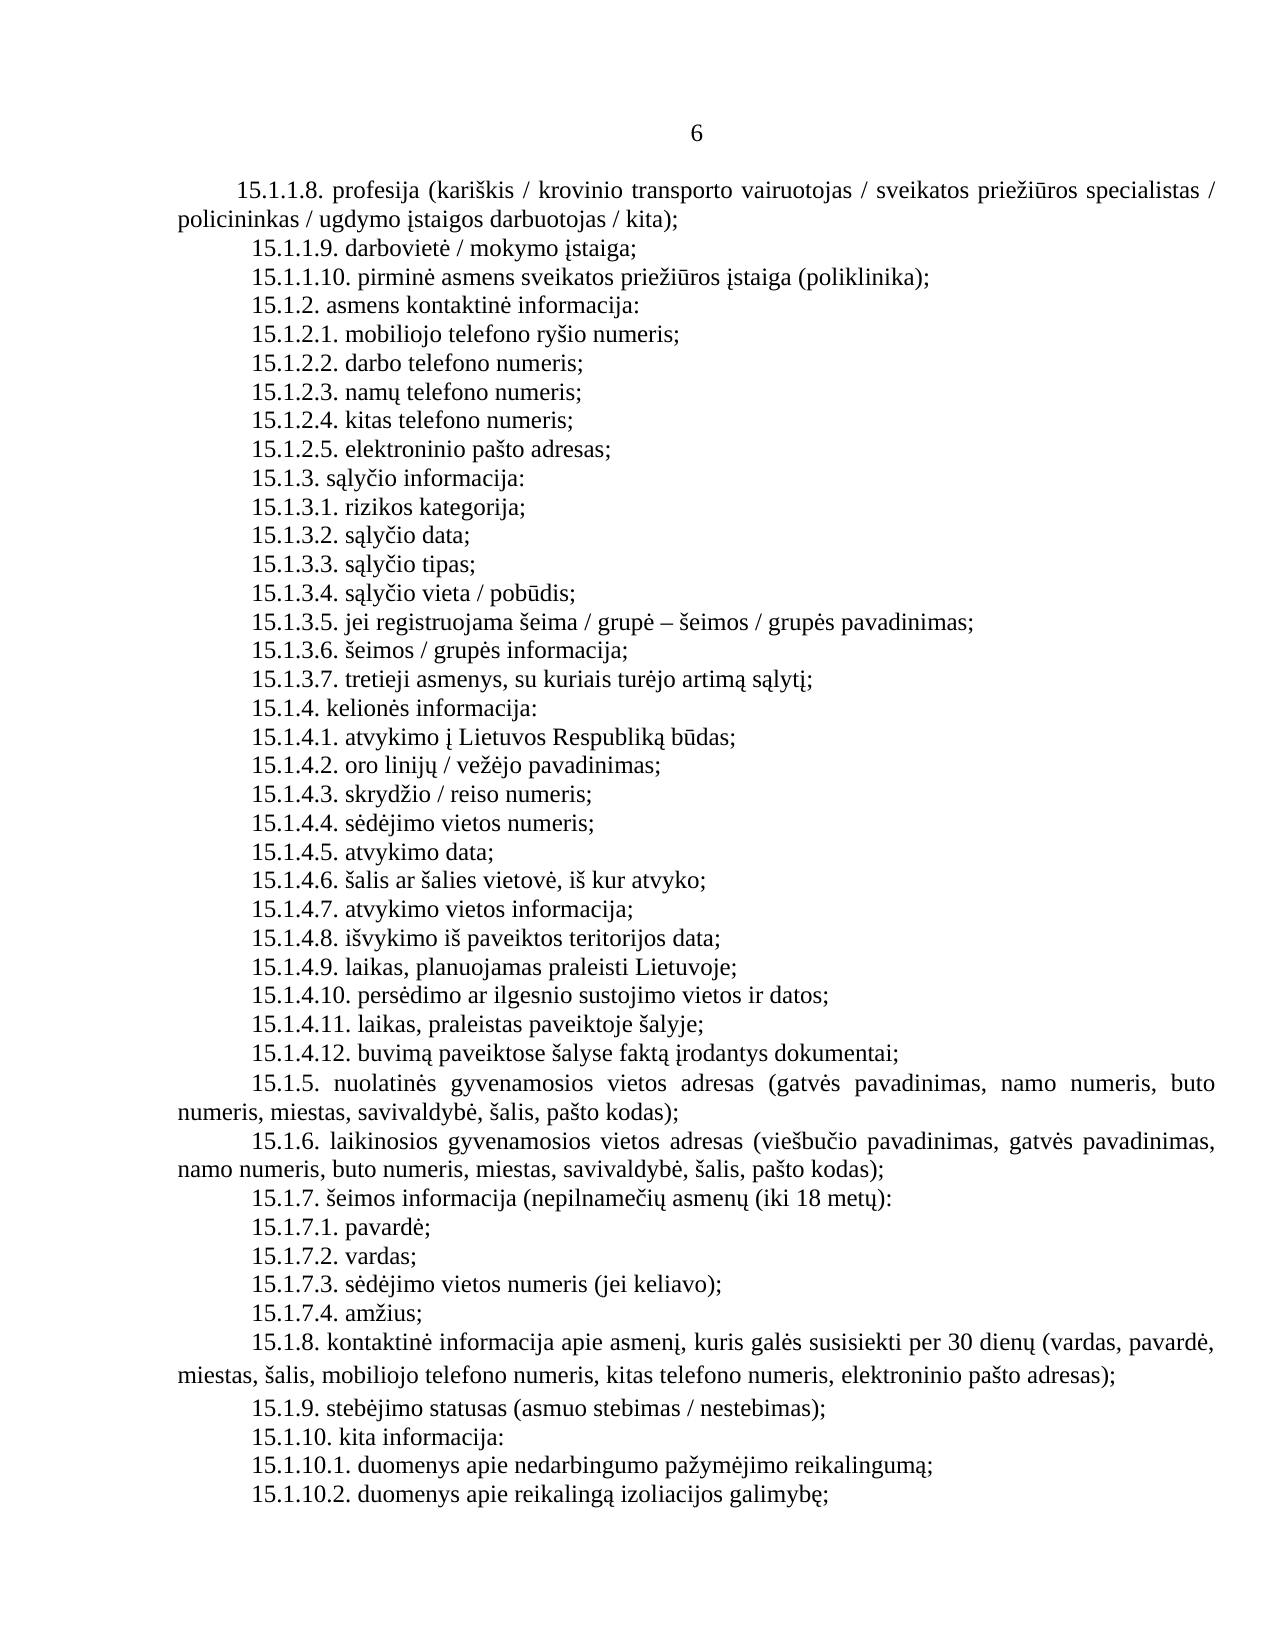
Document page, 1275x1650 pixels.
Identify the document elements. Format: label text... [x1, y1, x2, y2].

text 15.1.7.1. pavardė; [251, 1212, 1216, 1241]
text 15.1.5. nuolatinės gyvenamosios vietos adresas (gatvės pavadinimas, namo numeris, buto numeris, miestas, savivaldybė, šalis, pašto kodas); [177, 1068, 1216, 1126]
text 15.1.3.7. tretieji asmenys, su kuriais turėjo artimą sąlytį; [251, 664, 1216, 693]
text 15.1.4.8. išvykimo iš paveiktos teritorijos data; [251, 923, 1216, 952]
text 15.1.7. šeimos informacija (nepilnamečių asmenų (iki 18 metų): [251, 1183, 1216, 1212]
text 15.1.3.1. rizikos kategorija; [251, 492, 1216, 521]
text 15.1.6. laikinosios gyvenamosios vietos adresas (viešbučio pavadinimas, gatvės pavadinimas, namo numeris, buto numeris, miestas, savivaldybė, šalis, pašto kodas); [177, 1126, 1216, 1183]
text 15.1.4.9. laikas, planuojamas praleisti Lietuvoje; [251, 952, 1216, 981]
text 15.1.4.3. skrydžio / reiso numeris; [251, 779, 1216, 808]
text 15.1.4.2. oro linijų / vežėjo pavadinimas; [251, 751, 1216, 779]
text 15.1.4.5. atvykimo data; [251, 837, 1216, 866]
text 15.1.4.11. laikas, praleistas paveiktoje šalyje; [251, 1009, 1216, 1038]
text 15.1.1.10. pirminė asmens sveikatos priežiūros įstaiga (poliklinika); [251, 262, 1216, 291]
text 15.1.2.4. kitas telefono numeris; [251, 406, 1216, 434]
text 15.1.3.3. sąlyčio tipas; [251, 549, 1216, 578]
text 15.1.2. asmens kontaktinė informacija: [251, 291, 1216, 319]
text 15.1.3.6. šeimos / grupės informacija; [251, 636, 1216, 664]
text 15.1.4.12. buvimą paveiktose šalyse faktą įrodantys dokumentai; [177, 1038, 1216, 1067]
text 15.1.9. stebėjimo statusas (asmuo stebimas / nestebimas); [251, 1393, 1216, 1422]
text 15.1.8. kontaktinė informacija apie asmenį, kuris galės susisiekti per 30 dienų (vardas, pavardė, miestas, šalis, mobiliojo telefono numeris, kitas telefono numeris, elektroninio pašto adresas); [177, 1327, 1216, 1389]
text 15.1.10.2. duomenys apie reikalingą izoliacijos galimybę; [251, 1479, 1216, 1508]
text 15.1.4.6. šalis ar šalies vietovė, iš kur atvyko; [251, 866, 1216, 894]
text 15.1.10. kita informacija: [251, 1422, 1216, 1451]
text 15.1.3.2. sąlyčio data; [251, 521, 1216, 549]
text 15.1.7.3. sėdėjimo vietos numeris (jei keliavo); [251, 1269, 1216, 1298]
text 15.1.2.5. elektroninio pašto adresas; [251, 434, 1216, 463]
text 15.1.2.3. namų telefono numeris; [251, 377, 1216, 406]
text 15.1.7.2. vardas; [251, 1241, 1216, 1269]
text 15.1.1.9. darbovietė / mokymo įstaiga; [251, 233, 1216, 262]
text 15.1.7.4. amžius; [251, 1298, 1216, 1327]
text 15.1.3. sąlyčio informacija: [251, 463, 1216, 492]
text 15.1.4. kelionės informacija: [251, 693, 1216, 722]
text 15.1.2.2. darbo telefono numeris; [251, 348, 1216, 377]
text 15.1.4.4. sėdėjimo vietos numeris; [251, 808, 1216, 837]
text 15.1.4.10. persėdimo ar ilgesnio sustojimo vietos ir datos; [251, 981, 1216, 1009]
text 15.1.4.1. atvykimo į Lietuvos Respubliką būdas; [251, 722, 1216, 751]
text 15.1.1.8. profesija (kariškis / krovinio transporto vairuotojas / sveikatos priežiūros specialistas / policininkas / ugdymo įstaigos darbuotojas / kita); [177, 176, 1216, 233]
text 15.1.4.7. atvykimo vietos informacija; [251, 894, 1216, 923]
text 15.1.10.1. duomenys apie nedarbingumo pažymėjimo reikalingumą; [251, 1451, 1216, 1479]
text 15.1.3.5. jei registruojama šeima / grupė – šeimos / grupės pavadinimas; [251, 607, 1216, 636]
text 15.1.3.4. sąlyčio vieta / pobūdis; [251, 578, 1216, 607]
text 15.1.2.1. mobiliojo telefono ryšio numeris; [251, 319, 1216, 348]
